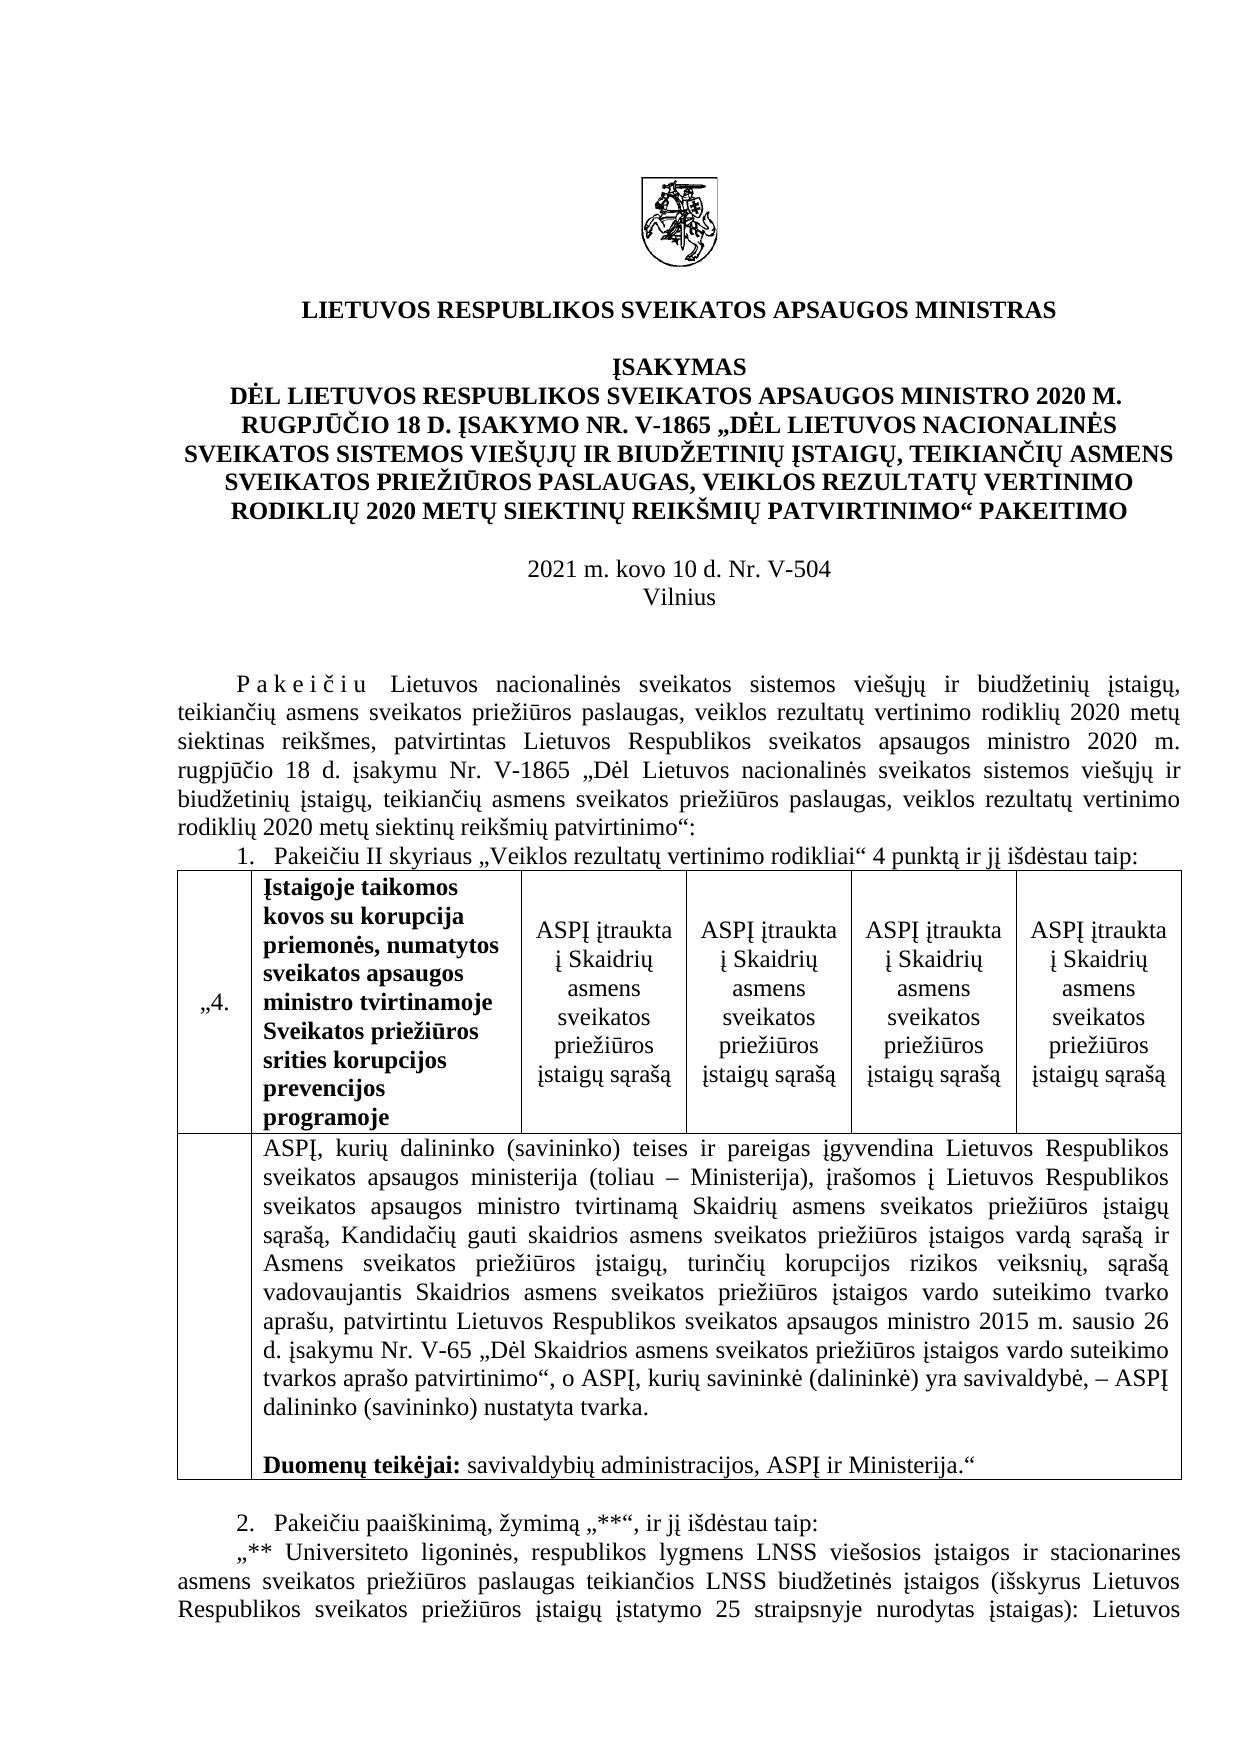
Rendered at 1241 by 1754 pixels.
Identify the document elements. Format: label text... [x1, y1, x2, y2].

text „** Universiteto ligoninės, respublikos lygmens LNSS viešosios įstaigos ir stacionarines asmens sveikatos priežiūros paslaugas teikiančios LNSS biudžetinės įstaigos (išskyrus Lietuvos Respublikos sveikatos priežiūros įstaigų įstatymo 25 straipsnyje nurodytas įstaigas): Lietuvos [177, 1537, 1181, 1623]
table_cell ASPĮ, kurių dalininko (savininko) teises ir pareigas įgyvendina Lietuvos Respublikos sveikatos apsaugos ministerija (toliau – Ministerija), įrašomos į Lietuvos Respublikos sveikatos apsaugos ministro tvirtinamą Skaidrių asmens sveikatos priežiūros įstaigų sąrašą, Kandidačių gauti skaidrios asmens sveikatos priežiūros įstaigos vardą sąrašą ir Asmens sveikatos priežiūros įstaigų, turinčių korupcijos rizikos veiksnių, sąrašą vadovaujantis Skaidrios asmens sveikatos priežiūros įstaigos vardo suteikimo tvarko aprašu, patvirtintu Lietuvos Respublikos sveikatos apsaugos ministro 2015 m. sausio 26 d. įsakymu Nr. V-65 „Dėl Skaidrios asmens sveikatos priežiūros įstaigos vardo suteikimo tvarkos aprašo patvirtinimo“, o ASPĮ, kurių savininkė (dalininkė) yra savivaldybė, – ASPĮ dalininko (savininko) nustatyta tvarka. Duomenų teikėjai: savivaldybių administracijos, ASPĮ ir Ministerija.“ [252, 1134, 1181, 1478]
text 1. Pakeičiu II skyriaus „Veiklos rezultatų vertinimo rodikliai“ 4 punktą ir jį išdėstau taip: [236, 841, 1181, 870]
text Pakeičiu Lietuvos nacionalinės sveikatos sistemos viešųjų ir biudžetinių įstaigų, teikiančių asmens sveikatos priežiūros paslaugas, veiklos rezultatų vertinimo rodiklių 2020 metų siektinas reikšmes, patvirtintas Lietuvos Respublikos sveikatos apsaugos ministro 2020 m. rugpjūčio 18 d. įsakymu Nr. V-1865 „Dėl Lietuvos nacionalinės sveikatos sistemos viešųjų ir biudžetinių įstaigų, teikiančių asmens sveikatos priežiūros paslaugas, veiklos rezultatų vertinimo rodiklių 2020 metų siektinų reikšmių patvirtinimo“: [177, 669, 1181, 841]
table_header Įstaigoje taikomos kovos su korupcija priemonės, numatytos sveikatos apsaugos ministro tvirtinamoje Sveikatos priežiūros srities korupcijos prevencijos programoje [252, 871, 521, 1132]
text RUGPJŪČIO 18 D. ĮSAKYMO NR. V-1865 „DĖL LIETUVOS NACIONALINĖS SVEIKATOS SISTEMOS VIEŠŲJŲ IR BIUDŽETINIŲ ĮSTAIGŲ, TEIKIANČIŲ ASMENS SVEIKATOS PRIEŽIŪROS PASLAUGAS, VEIKLOS REZULTATŲ VERTINIMO RODIKLIŲ 2020 METŲ SIEKTINŲ REIKŠMIŲ PATVIRTINIMO“ PAKEITIMO [177, 410, 1181, 525]
table_header ASPĮ įtraukta į Skaidrių asmens sveikatos priežiūros įstaigų sąrašą [852, 871, 1016, 1132]
text 2. Pakeičiu paaiškinimą, žymimą „**“, ir jį išdėstau taip: [236, 1508, 1181, 1537]
text LIETUVOS RESPUBLIKOS SVEIKATOS APSAUGOS MINISTRAS [177, 295, 1181, 324]
table_header ASPĮ įtraukta į Skaidrių asmens sveikatos priežiūros įstaigų sąrašą [522, 871, 686, 1132]
table_header ASPĮ įtraukta į Skaidrių asmens sveikatos priežiūros įstaigų sąrašą [1017, 871, 1181, 1132]
text Vilnius [177, 582, 1181, 611]
text ĮSAKYMAS [177, 352, 1181, 381]
table_cell [178, 1134, 251, 1478]
text 2021 m. kovo 10 d. Nr. V-504 [177, 554, 1181, 582]
table_header „4. [178, 871, 251, 1132]
table_header ASPĮ įtraukta į Skaidrių asmens sveikatos priežiūros įstaigų sąrašą [687, 871, 851, 1132]
text DĖL LIETUVOS RESPUBLIKOS SVEIKATOS APSAUGOS MINISTRO 2020 M. [177, 381, 1181, 410]
